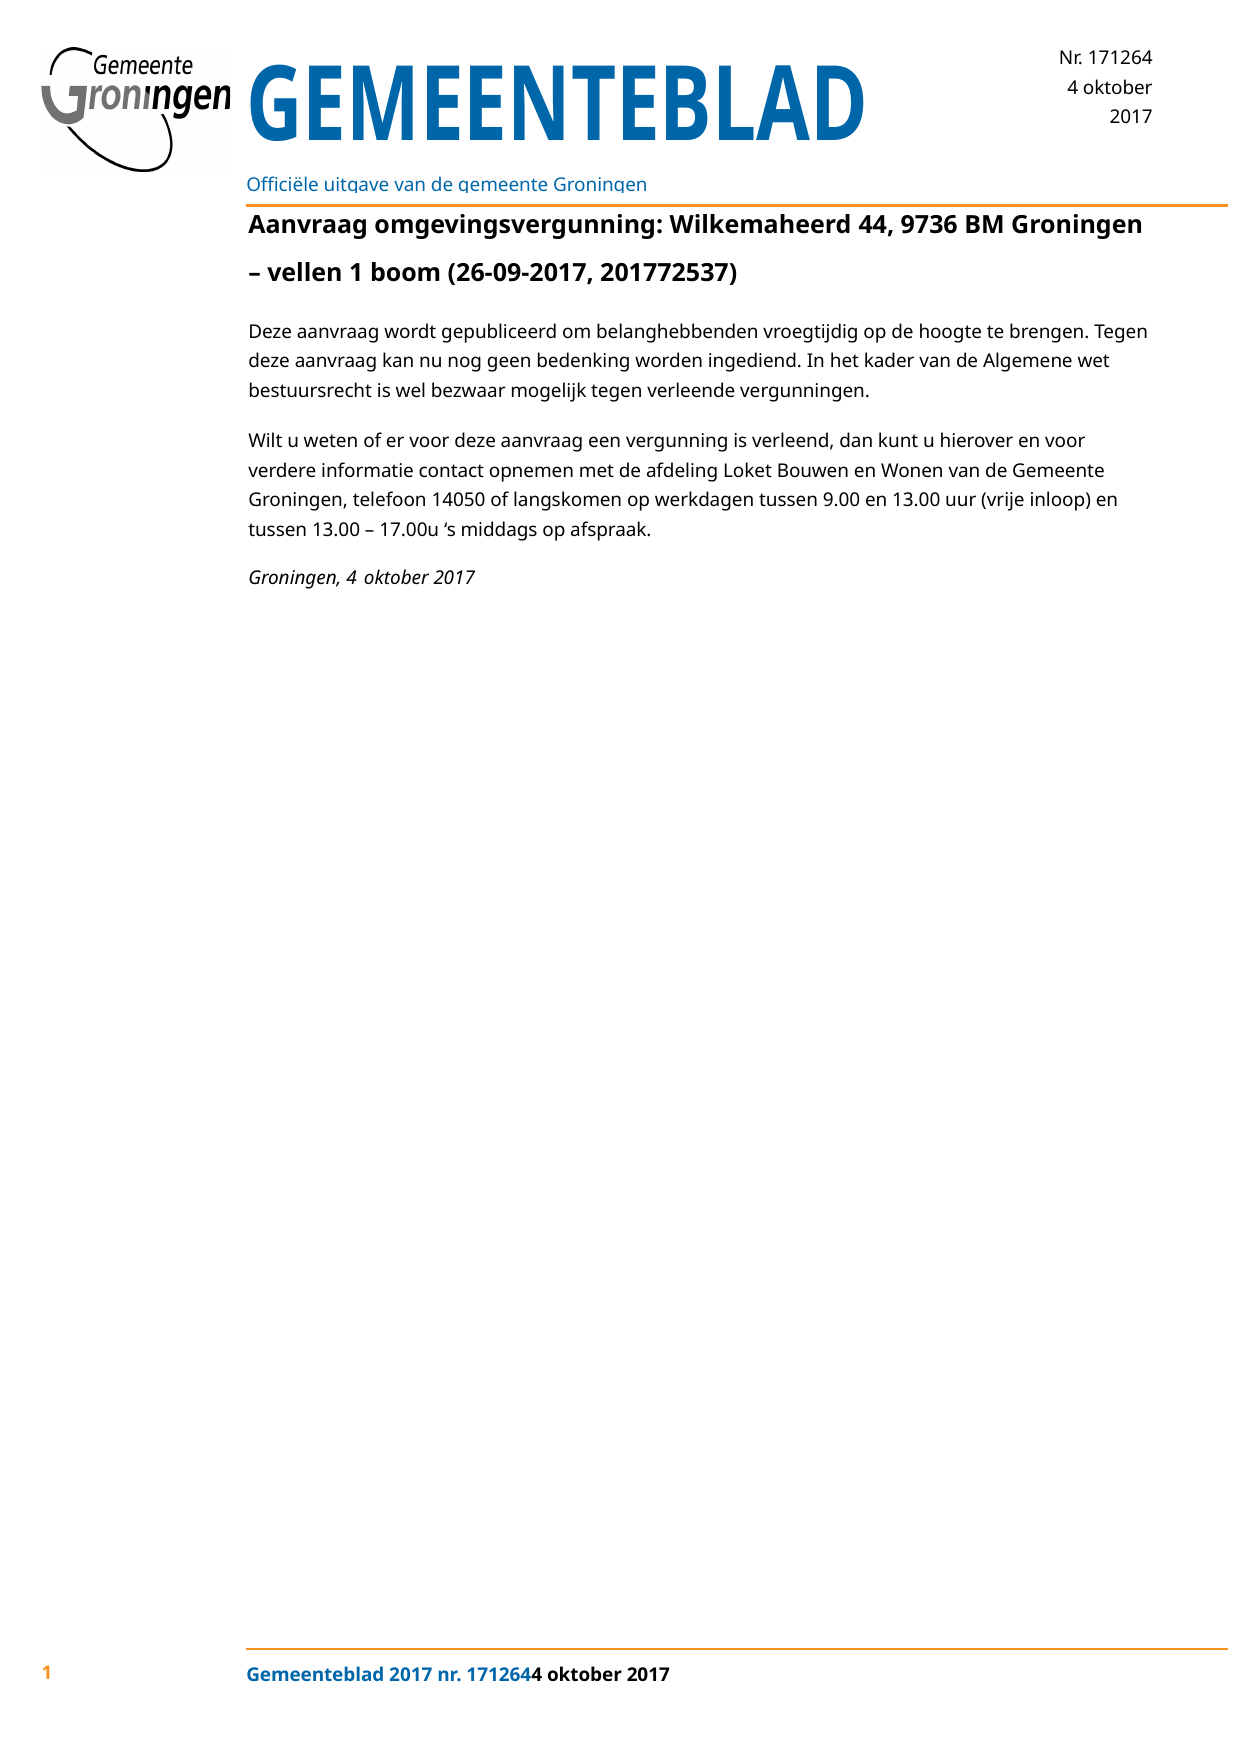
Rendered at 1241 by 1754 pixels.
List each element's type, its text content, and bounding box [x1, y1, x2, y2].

text Deze aanvraag wordt gepubliceerd om belanghebbenden vroegtijdig op de hoogte te brengen. Tegen deze aanvraag kan nu nog geen bedenking worden ingediend. In het kader van de Algemene wet bestuursrecht is wel bezwaar mogelijk tegen verleende vergunningen. [248, 318, 1152, 403]
text Groningen, 4 oktober 2017 [248, 564, 1152, 590]
text Aanvraag omgevingsvergunning: Wilkemaheerd 44, 9736 BM Groningen – vellen 1 boom (26-09-2017, 201772537) [248, 207, 1152, 288]
picture [41, 47, 231, 172]
text Wilt u weten of er voor deze aanvraag een vergunning is verleend, dan kunt u hierover en voor verdere informatie contact opnemen met de afdeling Loket Bouwen en Wonen van de Gemeente Groningen, telefoon 14050 of langskomen op werkdagen tussen 9.00 en 13.00 uur (vrije inloop) en tussen 13.00 – 17.00u ‘s middags op afspraak. [248, 427, 1152, 542]
